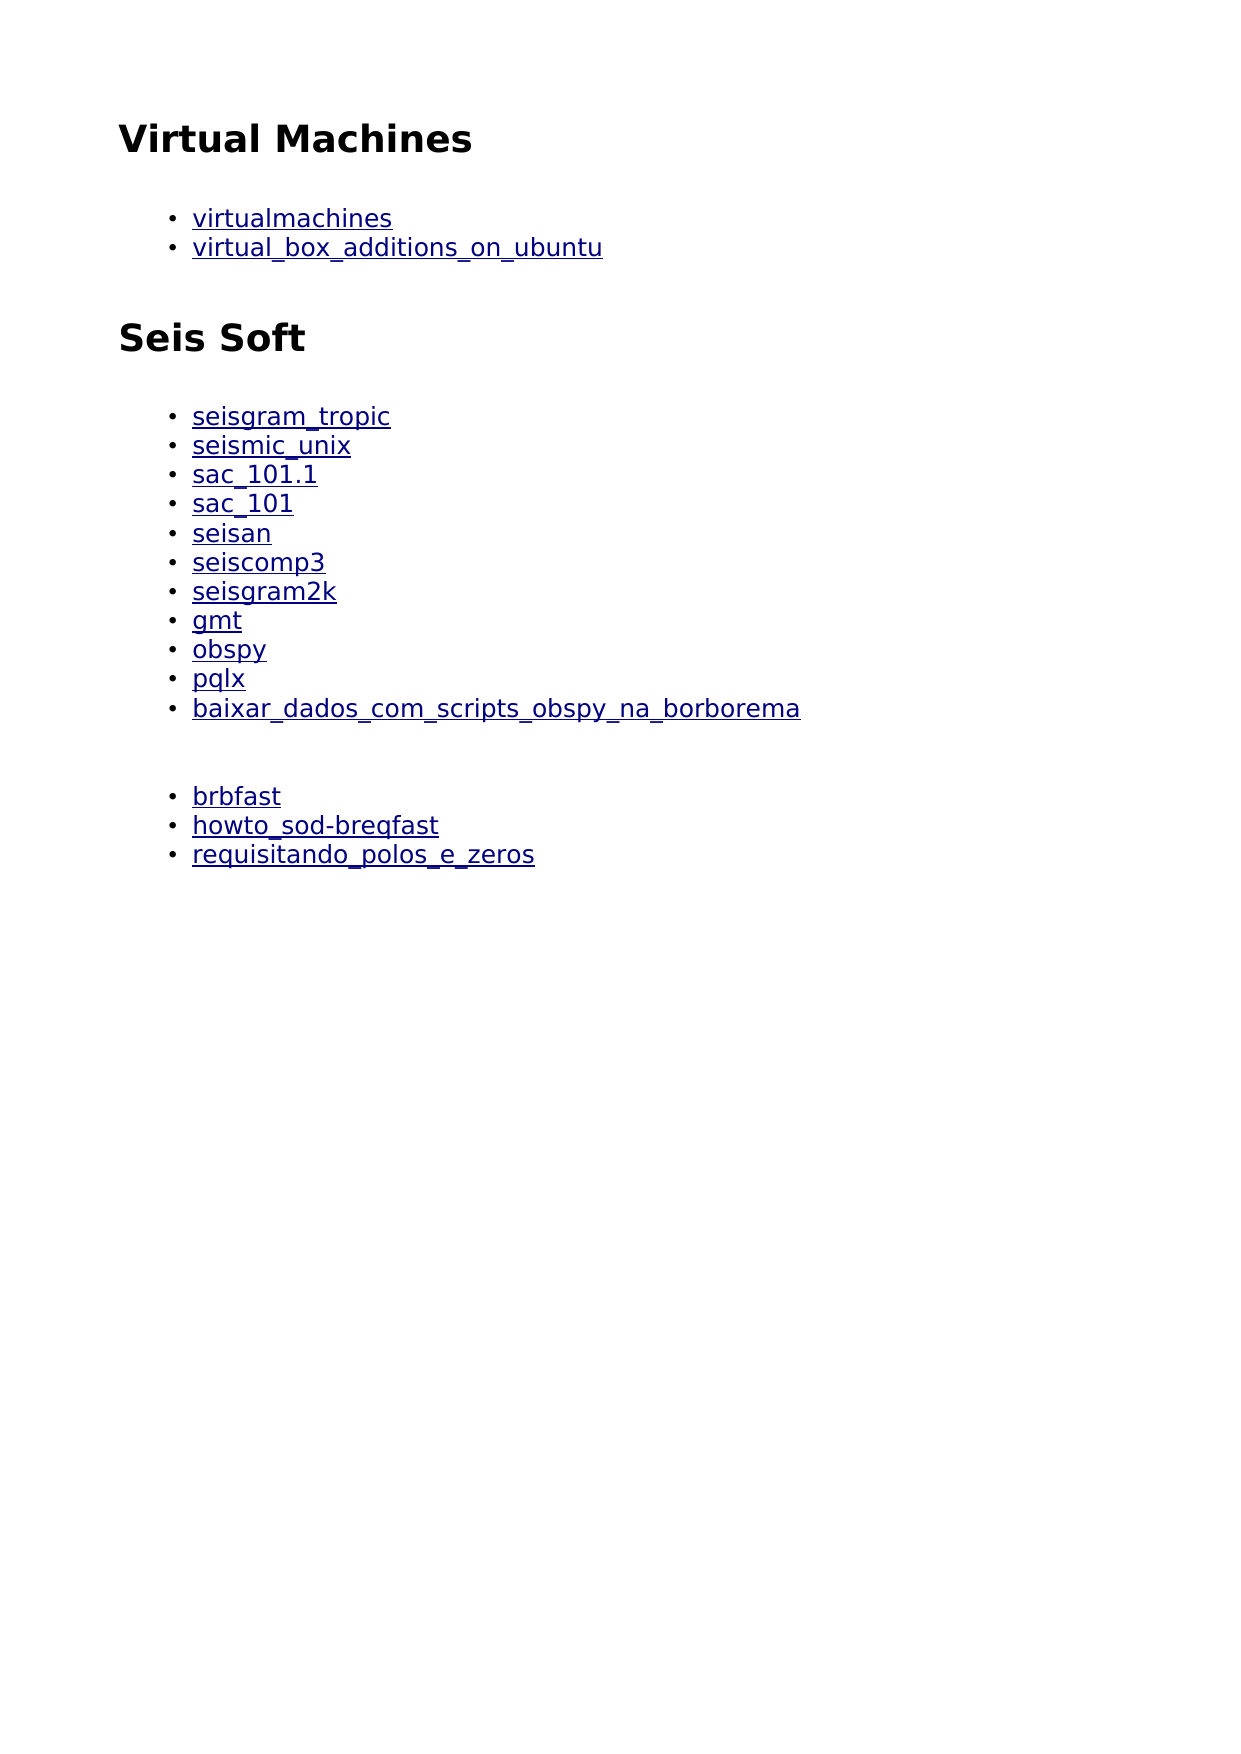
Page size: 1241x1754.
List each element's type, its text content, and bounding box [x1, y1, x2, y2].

list obspy [177, 636, 1122, 665]
list sac_101 [177, 490, 1122, 519]
list howto_sod-breqfast [177, 811, 1122, 840]
list requisitando_polos_e_zeros [177, 840, 1122, 869]
list sac_101.1 [177, 461, 1122, 490]
list seisgram2k [177, 577, 1122, 606]
list seisgram_tropic [177, 402, 1122, 431]
list seismic_unix [177, 431, 1122, 461]
list virtualmachines [177, 204, 1122, 233]
list seisan [177, 519, 1122, 548]
list virtual_box_additions_on_ubuntu [177, 233, 1122, 262]
list gmt [177, 606, 1122, 636]
list pqlx [177, 665, 1122, 694]
list brbfast [177, 782, 1122, 811]
list seiscomp3 [177, 548, 1122, 577]
list baixar_dados_com_scripts_obspy_na_borborema [177, 694, 1122, 723]
subtitle Seis Soft [118, 317, 1122, 360]
subtitle Virtual Machines [118, 118, 1122, 162]
